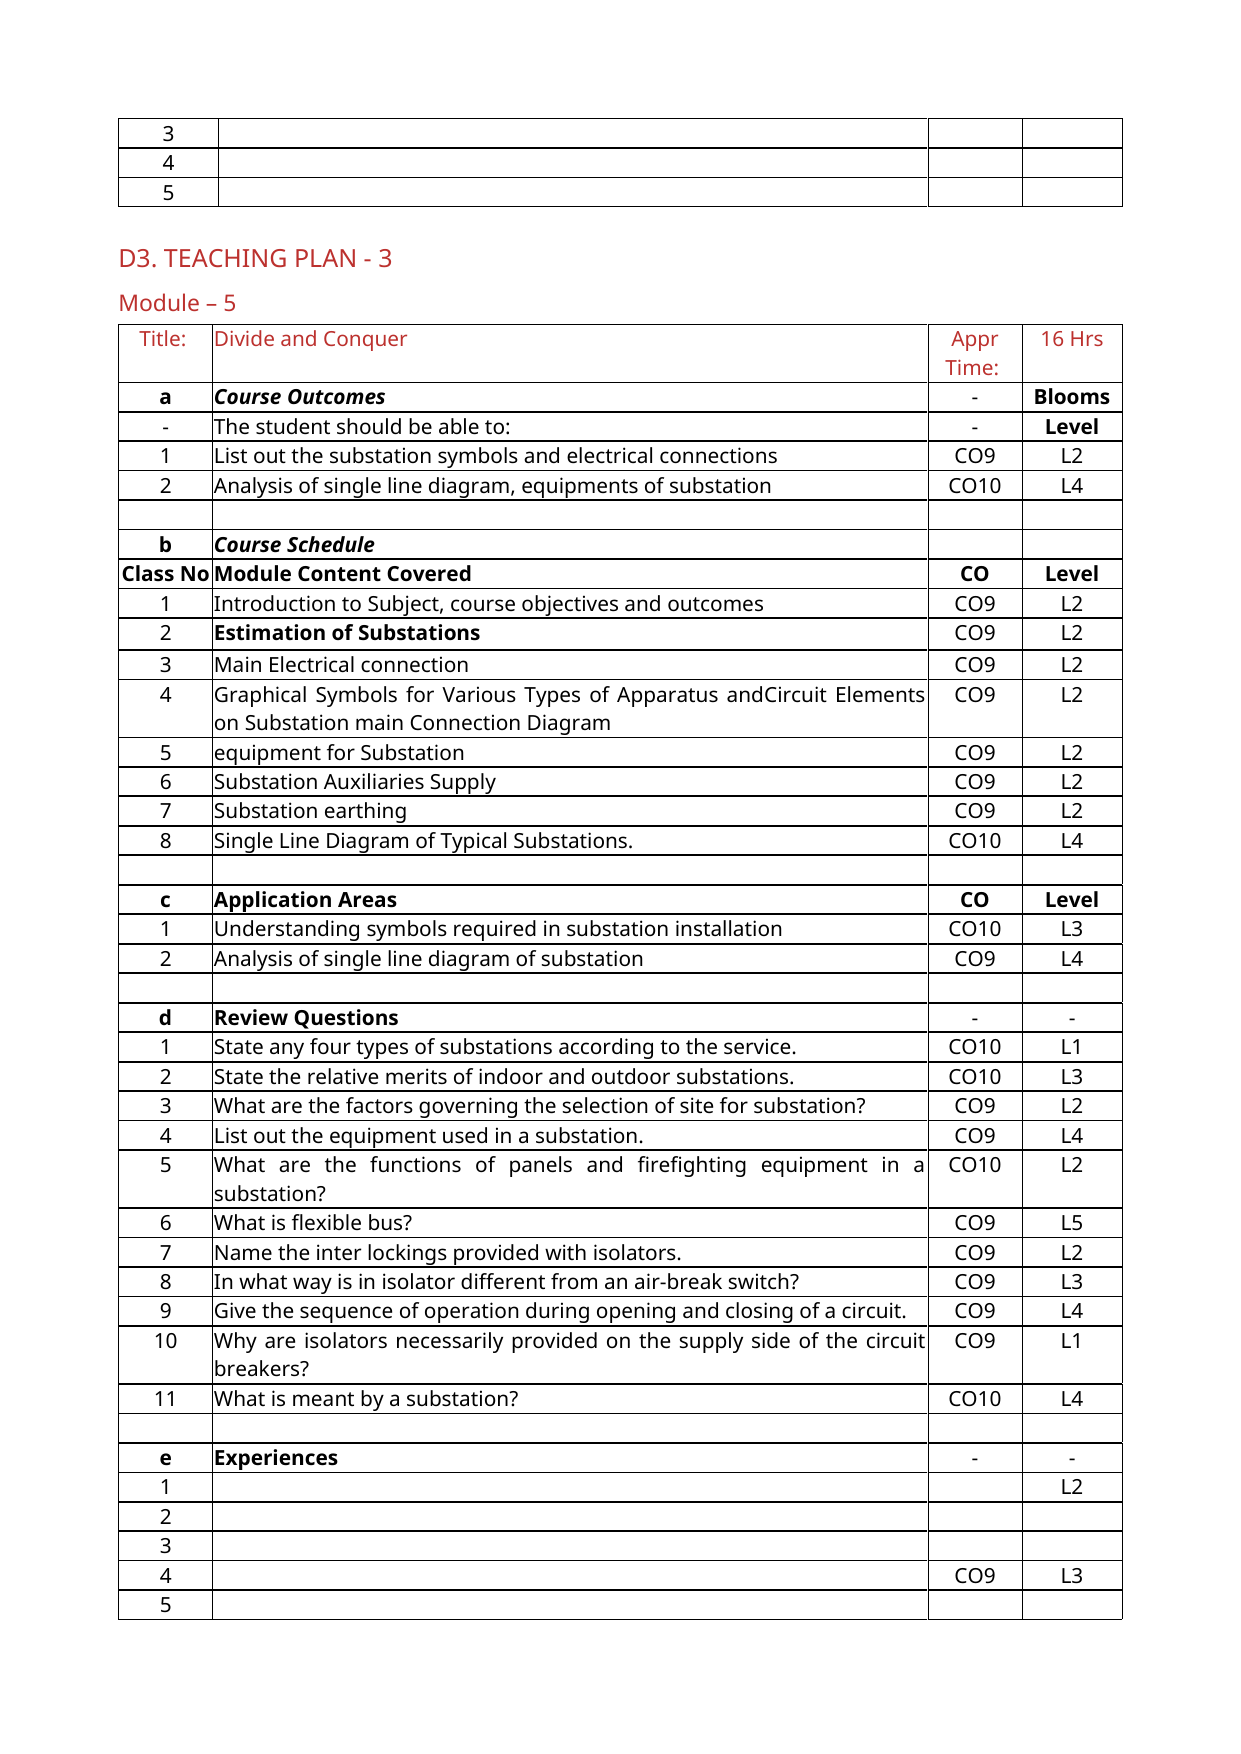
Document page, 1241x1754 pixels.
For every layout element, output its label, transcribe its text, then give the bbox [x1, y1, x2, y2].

table_cell [929, 1532, 1022, 1560]
table_cell Review Questions [213, 1004, 927, 1031]
table_cell [1023, 530, 1122, 558]
table_cell Single Line Diagram of Typical Substations. [213, 827, 927, 854]
table_cell Estimation of Substations [213, 619, 927, 649]
table_cell L2 [1023, 797, 1122, 825]
table_cell - [929, 1004, 1022, 1031]
table_cell CO9 [929, 619, 1022, 649]
table_cell [929, 178, 1022, 206]
table_cell [929, 1591, 1022, 1619]
table_cell 1 [119, 442, 212, 470]
table_cell List out the equipment used in a substation. [213, 1121, 927, 1149]
table_cell What are the factors governing the selection of site for substation? [213, 1092, 927, 1120]
table_cell a [119, 383, 212, 411]
table_cell CO10 [929, 1033, 1022, 1061]
table_cell [219, 149, 927, 177]
table_cell 9 [119, 1297, 212, 1325]
table_cell 6 [119, 768, 212, 795]
table_cell Analysis of single line diagram of substation [213, 945, 927, 972]
table_cell [119, 1414, 212, 1442]
table_cell What are the functions of panels and firefighting equipment in a substation? [213, 1151, 927, 1207]
table_cell [1023, 1503, 1122, 1530]
table_cell [119, 501, 212, 529]
table_cell L4 [1023, 1297, 1122, 1325]
table_cell CO9 [929, 1092, 1022, 1120]
table_cell [213, 501, 927, 529]
table_cell CO9 [929, 1327, 1022, 1383]
table_cell 4 [119, 149, 218, 177]
table_cell CO9 [929, 1121, 1022, 1149]
table_cell Substation Auxiliaries Supply [213, 768, 927, 795]
table_cell [213, 1414, 927, 1442]
table_cell [1023, 1414, 1122, 1442]
table_cell [1023, 1591, 1122, 1619]
table_cell 1 [119, 915, 212, 943]
table_cell [929, 149, 1022, 177]
table_cell L2 [1023, 768, 1122, 795]
table_cell CO9 [929, 1297, 1022, 1325]
table_cell L2 [1023, 1238, 1122, 1266]
table_cell CO10 [929, 471, 1022, 499]
table_cell CO10 [929, 915, 1022, 943]
table_cell Class No [119, 560, 212, 588]
table_cell c [119, 886, 212, 913]
table_cell - [929, 413, 1022, 440]
table_cell CO9 [929, 1209, 1022, 1237]
table_cell The student should be able to: [213, 413, 927, 440]
table_cell Course Outcomes [213, 383, 927, 411]
table_cell 4 [119, 1121, 212, 1149]
table_cell [213, 1591, 927, 1619]
table_cell 7 [119, 797, 212, 825]
table_cell Graphical Symbols for Various Types of Apparatus andCircuit Elements on Substation main Connection Diagram [213, 680, 927, 737]
table_cell L2 [1023, 680, 1122, 737]
table_cell Main Electrical connection [213, 651, 927, 679]
table_cell L3 [1023, 1561, 1122, 1589]
table_cell L4 [1023, 945, 1122, 972]
table_cell 2 [119, 619, 212, 649]
table_cell Level [1023, 413, 1122, 440]
table_cell [1023, 501, 1122, 529]
table_cell L4 [1023, 1385, 1122, 1413]
table_cell Understanding symbols required in substation installation [213, 915, 927, 943]
table_cell [119, 974, 212, 1002]
table_cell 3 [119, 651, 212, 679]
table_cell 6 [119, 1209, 212, 1237]
table_cell Name the inter lockings provided with isolators. [213, 1238, 927, 1266]
table_cell [929, 1503, 1022, 1530]
table_header Appr Time: [929, 325, 1022, 382]
table_cell L2 [1023, 1092, 1122, 1120]
table_cell L2 [1023, 589, 1122, 617]
table_cell CO9 [929, 797, 1022, 825]
table_cell CO10 [929, 1385, 1022, 1413]
table_cell L3 [1023, 1063, 1122, 1090]
table_cell L2 [1023, 619, 1122, 649]
table_cell 4 [119, 680, 212, 737]
table_cell - [929, 1444, 1022, 1472]
table_cell CO9 [929, 1268, 1022, 1296]
table_cell CO9 [929, 1238, 1022, 1266]
table_cell What is flexible bus? [213, 1209, 927, 1237]
table_cell - [1023, 1004, 1122, 1031]
text D3. TEACHING PLAN - 3 [118, 241, 1122, 275]
table_cell [213, 1473, 927, 1501]
table_cell CO9 [929, 1561, 1022, 1589]
table_cell [929, 856, 1022, 884]
table_cell [929, 1414, 1022, 1442]
table_cell L4 [1023, 1121, 1122, 1149]
table_cell [929, 974, 1022, 1002]
table_cell Level [1023, 886, 1122, 913]
table_cell Application Areas [213, 886, 927, 913]
table_cell Give the sequence of operation during opening and closing of a circuit. [213, 1297, 927, 1325]
table_cell L3 [1023, 1268, 1122, 1296]
table_cell 1 [119, 589, 212, 617]
table_cell [1023, 974, 1122, 1002]
table_cell 1 [119, 1473, 212, 1501]
table_cell 2 [119, 945, 212, 972]
table_cell CO10 [929, 1063, 1022, 1090]
table_cell Blooms [1023, 383, 1122, 411]
table_cell Module Content Covered [213, 560, 927, 588]
table_cell [119, 856, 212, 884]
table_cell 11 [119, 1385, 212, 1413]
table_cell 5 [119, 1151, 212, 1207]
table_cell 8 [119, 1268, 212, 1296]
table_cell 8 [119, 827, 212, 854]
table_cell [1023, 1532, 1122, 1560]
table_cell State the relative merits of indoor and outdoor substations. [213, 1063, 927, 1090]
table_cell [213, 1561, 927, 1589]
table_cell L3 [1023, 915, 1122, 943]
table_cell [213, 974, 927, 1002]
table_cell CO9 [929, 738, 1022, 766]
table_cell Substation earthing [213, 797, 927, 825]
table_cell CO9 [929, 945, 1022, 972]
table_cell 5 [119, 738, 212, 766]
table_cell CO [929, 886, 1022, 913]
table_cell In what way is in isolator different from an air-break switch? [213, 1268, 927, 1296]
table_cell List out the substation symbols and electrical connections [213, 442, 927, 470]
table_cell CO9 [929, 680, 1022, 737]
table_cell [213, 1503, 927, 1530]
table_cell [1023, 178, 1122, 206]
table_cell CO9 [929, 768, 1022, 795]
table_cell [929, 501, 1022, 529]
table_cell Introduction to Subject, course objectives and outcomes [213, 589, 927, 617]
table_cell Experiences [213, 1444, 927, 1472]
table_header Divide and Conquer [213, 325, 927, 382]
table_cell [929, 119, 1022, 147]
table_cell L4 [1023, 827, 1122, 854]
table_cell - [119, 413, 212, 440]
table_cell 3 [119, 1092, 212, 1120]
table_cell L4 [1023, 471, 1122, 499]
table_cell - [1023, 1444, 1122, 1472]
table_cell L2 [1023, 1151, 1122, 1207]
table_cell CO9 [929, 589, 1022, 617]
table_cell CO9 [929, 442, 1022, 470]
table_cell L2 [1023, 1473, 1122, 1501]
table_cell State any four types of substations according to the service. [213, 1033, 927, 1061]
table_cell 3 [119, 1532, 212, 1560]
table_cell 1 [119, 1033, 212, 1061]
table_cell 4 [119, 1561, 212, 1589]
table_cell L5 [1023, 1209, 1122, 1237]
table_cell b [119, 530, 212, 558]
table_cell Level [1023, 560, 1122, 588]
table_cell - [929, 383, 1022, 411]
table_cell Analysis of single line diagram, equipments of substation [213, 471, 927, 499]
table_cell e [119, 1444, 212, 1472]
table_cell CO10 [929, 1151, 1022, 1207]
table_cell 5 [119, 1591, 212, 1619]
table_cell CO [929, 560, 1022, 588]
table_cell 2 [119, 1063, 212, 1090]
table_cell [219, 178, 927, 206]
table_cell [213, 1532, 927, 1560]
table_cell [213, 856, 927, 884]
table_cell d [119, 1004, 212, 1031]
table_cell 2 [119, 1503, 212, 1530]
table_cell What is meant by a substation? [213, 1385, 927, 1413]
table_cell L2 [1023, 442, 1122, 470]
table_cell Why are isolators necessarily provided on the supply side of the circuit breakers? [213, 1327, 927, 1383]
table_cell L2 [1023, 738, 1122, 766]
table_cell 10 [119, 1327, 212, 1383]
table_cell [219, 119, 927, 147]
table_cell [1023, 119, 1122, 147]
table_header Title: [119, 325, 212, 382]
table_header 16 Hrs [1023, 325, 1122, 382]
table_cell [929, 530, 1022, 558]
table_cell CO9 [929, 651, 1022, 679]
table_cell L1 [1023, 1033, 1122, 1061]
table_cell L1 [1023, 1327, 1122, 1383]
table_cell 2 [119, 471, 212, 499]
table_cell 3 [119, 119, 218, 147]
table_cell Course Schedule [213, 530, 927, 558]
text Module – 5 [118, 287, 1122, 318]
table_cell CO10 [929, 827, 1022, 854]
table_cell 5 [119, 178, 218, 206]
table_cell [929, 1473, 1022, 1501]
table_cell equipment for Substation [213, 738, 927, 766]
table_cell L2 [1023, 651, 1122, 679]
table_cell [1023, 149, 1122, 177]
table_cell 7 [119, 1238, 212, 1266]
table_cell [1023, 856, 1122, 884]
